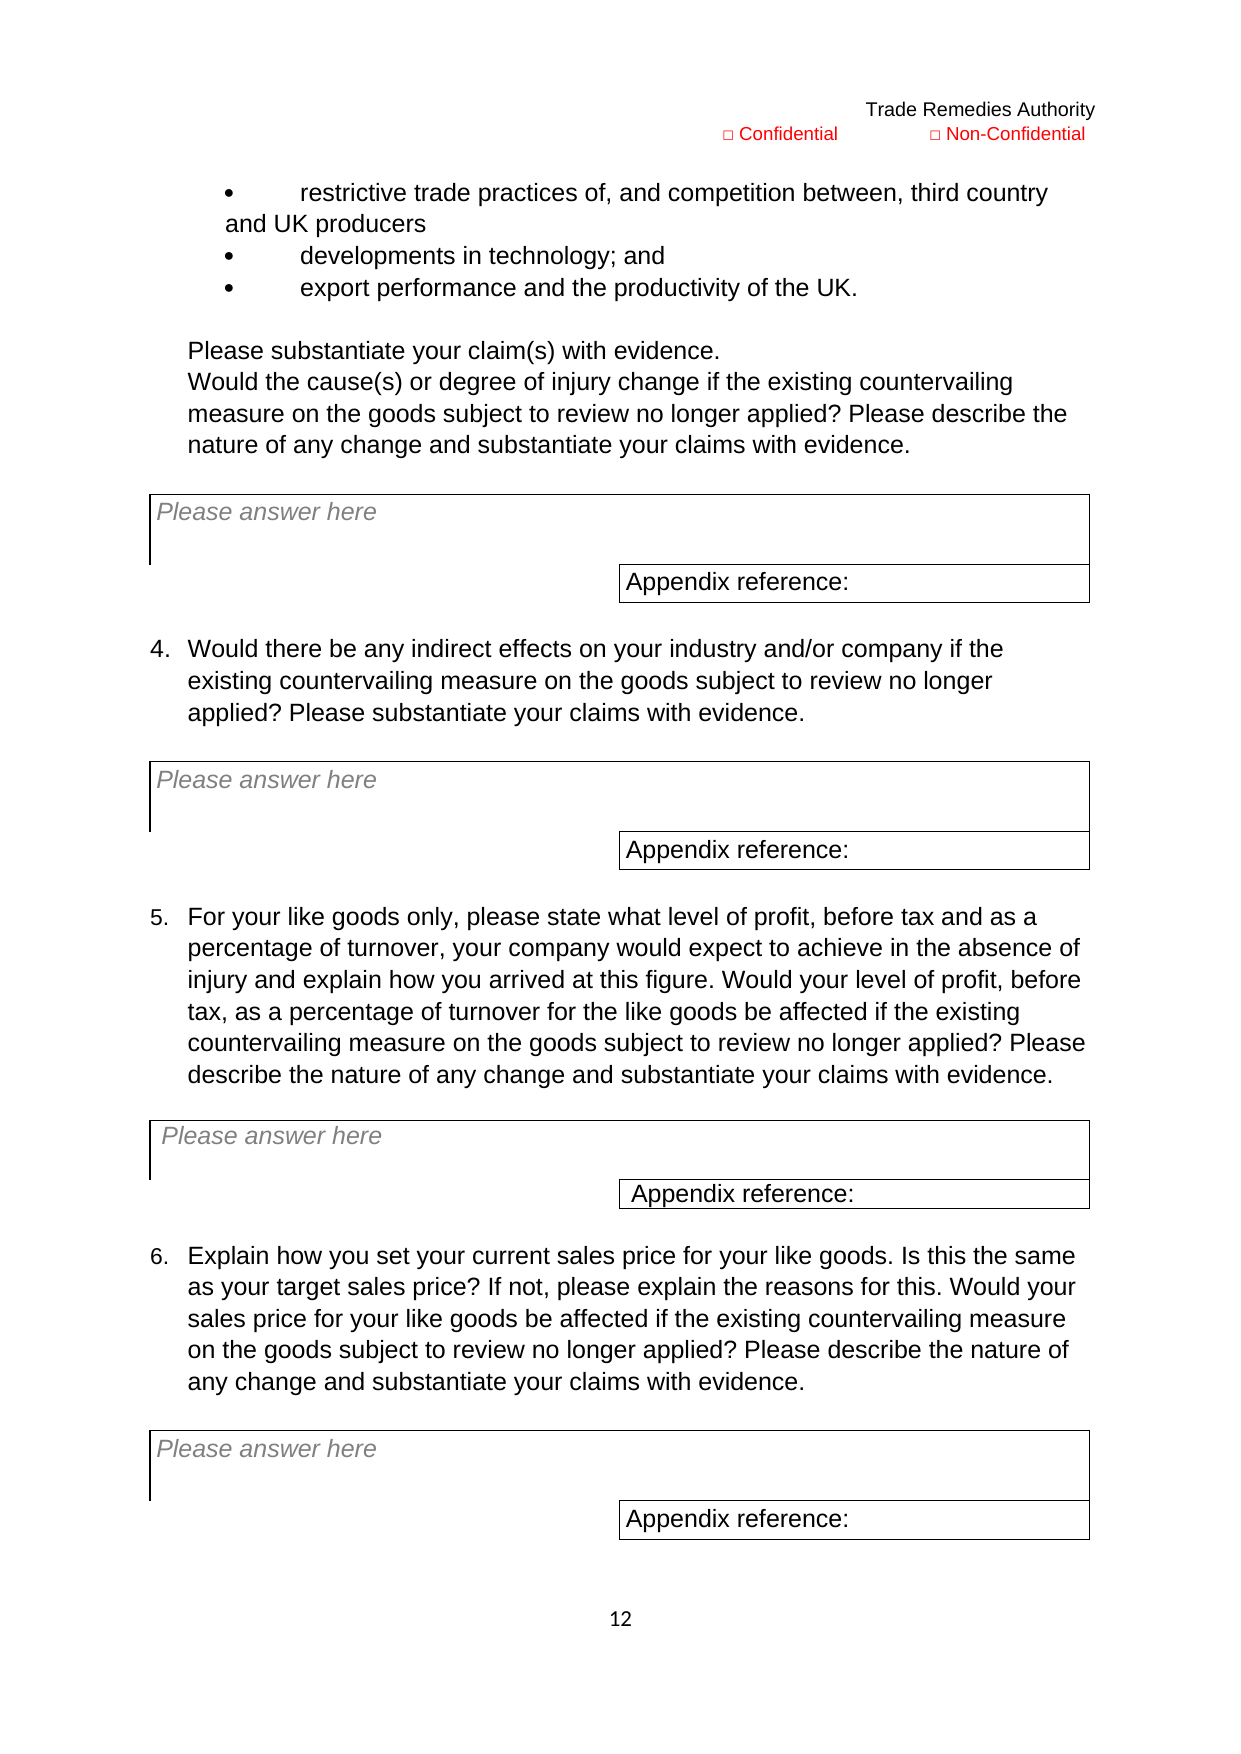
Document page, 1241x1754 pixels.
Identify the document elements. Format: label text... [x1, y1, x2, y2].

list Would the cause(s) or degree of injury change if the existing countervailing measure on the goods subject to review no longer applied? Please describe the nature of any change and substantiate your claims with evidence. [187, 367, 1090, 459]
table_header Please answer here [151, 1121, 1089, 1178]
list developments in technology; and [225, 241, 1090, 270]
text Please substantiate your claim(s) with evidence. [187, 336, 1090, 364]
table_cell Appendix reference: [620, 1501, 1089, 1539]
table_cell [150, 832, 619, 869]
list For your like goods only, please state what level of profit, before tax and as a percentage of turnover, your company would expect to achieve in the absence of injury and explain how you arrived at this figure. Would your level of profit, before tax, as a percentage of turnover for the like goods be affected if the existing countervailing measure on the goods subject to review no longer applied? Please describe the nature of any change and substantiate your claims with evidence. [150, 902, 1090, 1088]
list export performance and the productivity of the UK. [225, 272, 1090, 301]
list restrictive trade practices of, and competition between, third country and UK producers [225, 178, 1090, 238]
list Would there be any indirect effects on your industry and/or company if the existing countervailing measure on the goods subject to review no longer applied? Please substantiate your claims with evidence. [150, 634, 1090, 726]
list Explain how you set your current sales price for your like goods. Is this the same as your target sales price? If not, please explain the reasons for this. Would your sales price for your like goods be affected if the existing countervailing measure on the goods subject to review no longer applied? Please describe the nature of any change and substantiate your claims with evidence. [150, 1241, 1090, 1396]
table_cell [150, 1501, 619, 1539]
table_cell Appendix reference: [620, 832, 1089, 869]
table_header Please answer here [151, 762, 1089, 831]
table_cell Appendix reference: [620, 1180, 1089, 1208]
table_cell [150, 565, 619, 602]
table_cell Appendix reference: [620, 565, 1089, 602]
table_cell [150, 1180, 619, 1208]
table_header Please answer here [151, 1431, 1089, 1500]
table_header Please answer here [151, 495, 1089, 563]
